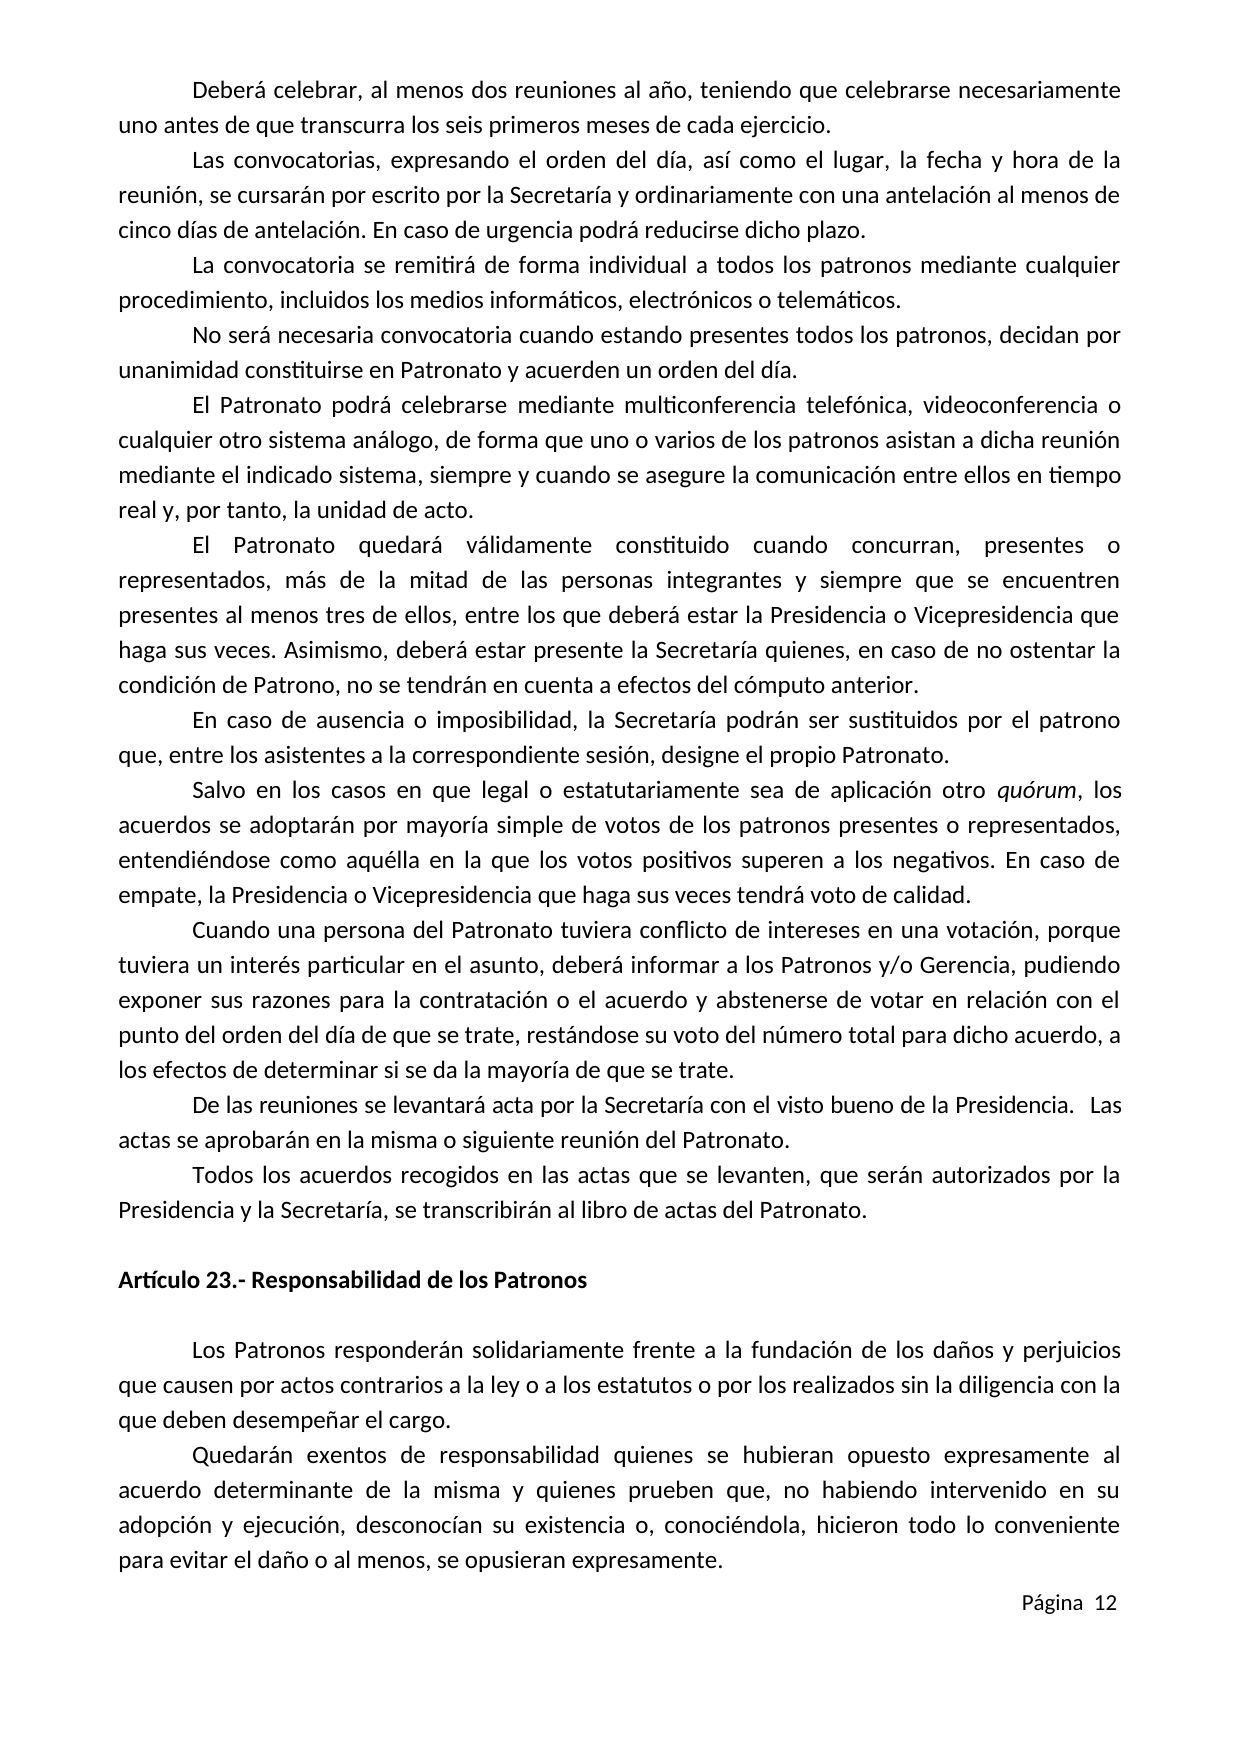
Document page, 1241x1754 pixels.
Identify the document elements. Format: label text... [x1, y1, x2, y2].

text Cuando una persona del Patronato tuviera conflicto de intereses en una votación, porque tuviera un interés particular en el asunto, deberá informar a los Patronos y/o Gerencia, pudiendo exponer sus razones para la contratación o el acuerdo y abstenerse de votar en relación con el punto del orden del día de que se trate, restándose su voto del número total para dicho acuerdo, a los efectos de determinar si se da la mayoría de que se trate. [118, 914, 1122, 1084]
text Quedarán exentos de responsabilidad quienes se hubieran opuesto expresamente al acuerdo determinante de la misma y quienes prueben que, no habiendo intervenido en su adopción y ejecución, desconocían su existencia o, conociéndola, hicieron todo lo conveniente para evitar el daño o al menos, se opusieran expresamente. [118, 1439, 1122, 1574]
text Los Patronos responderán solidariamente frente a la fundación de los daños y perjuicios que causen por actos contrarios a la ley o a los estatutos o por los realizados sin la diligencia con la que deben desempeñar el cargo. [118, 1334, 1122, 1434]
text En caso de ausencia o imposibilidad, la Secretaría podrán ser sustituidos por el patrono que, entre los asistentes a la correspondiente sesión, designe el propio Patronato. [118, 704, 1122, 769]
text El Patronato quedará válidamente constituido cuando concurran, presentes o representados, más de la mitad de las personas integrantes y siempre que se encuentren presentes al menos tres de ellos, entre los que deberá estar la Presidencia o Vicepresidencia que haga sus veces. Asimismo, deberá estar presente la Secretaría quienes, en caso de no ostentar la condición de Patrono, no se tendrán en cuenta a efectos del cómputo anterior. [118, 529, 1122, 699]
text El Patronato podrá celebrarse mediante multiconferencia telefónica, videoconferencia o cualquier otro sistema análogo, de forma que uno o varios de los patronos asistan a dicha reunión mediante el indicado sistema, siempre y cuando se asegure la comunicación entre ellos en tiempo real y, por tanto, la unidad de acto. [118, 389, 1122, 524]
text Salvo en los casos en que legal o estatutariamente sea de aplicación otro quórum, los acuerdos se adoptarán por mayoría simple de votos de los patronos presentes o representados, entendiéndose como aquélla en la que los votos positivos superen a los negativos. En caso de empate, la Presidencia o Vicepresidencia que haga sus veces tendrá voto de calidad. [118, 774, 1122, 909]
text Deberá celebrar, al menos dos reuniones al año, teniendo que celebrarse necesariamente uno antes de que transcurra los seis primeros meses de cada ejercicio. [118, 74, 1122, 139]
text La convocatoria se remitirá de forma individual a todos los patronos mediante cualquier procedimiento, incluidos los medios informáticos, electrónicos o telemáticos. [118, 249, 1122, 314]
text Artículo 23.- Responsabilidad de los Patronos [118, 1264, 1122, 1294]
text Todos los acuerdos recogidos en las actas que se levanten, que serán autorizados por la Presidencia y la Secretaría, se transcribirán al libro de actas del Patronato. [118, 1159, 1122, 1224]
text No será necesaria convocatoria cuando estando presentes todos los patronos, decidan por unanimidad constituirse en Patronato y acuerden un orden del día. [118, 319, 1122, 384]
text Las convocatorias, expresando el orden del día, así como el lugar, la fecha y hora de la reunión, se cursarán por escrito por la Secretaría y ordinariamente con una antelación al menos de cinco días de antelación. En caso de urgencia podrá reducirse dicho plazo. [118, 144, 1122, 244]
text De las reuniones se levantará acta por la Secretaría con el visto bueno de la Presidencia. Las actas se aprobarán en la misma o siguiente reunión del Patronato. [118, 1089, 1122, 1154]
